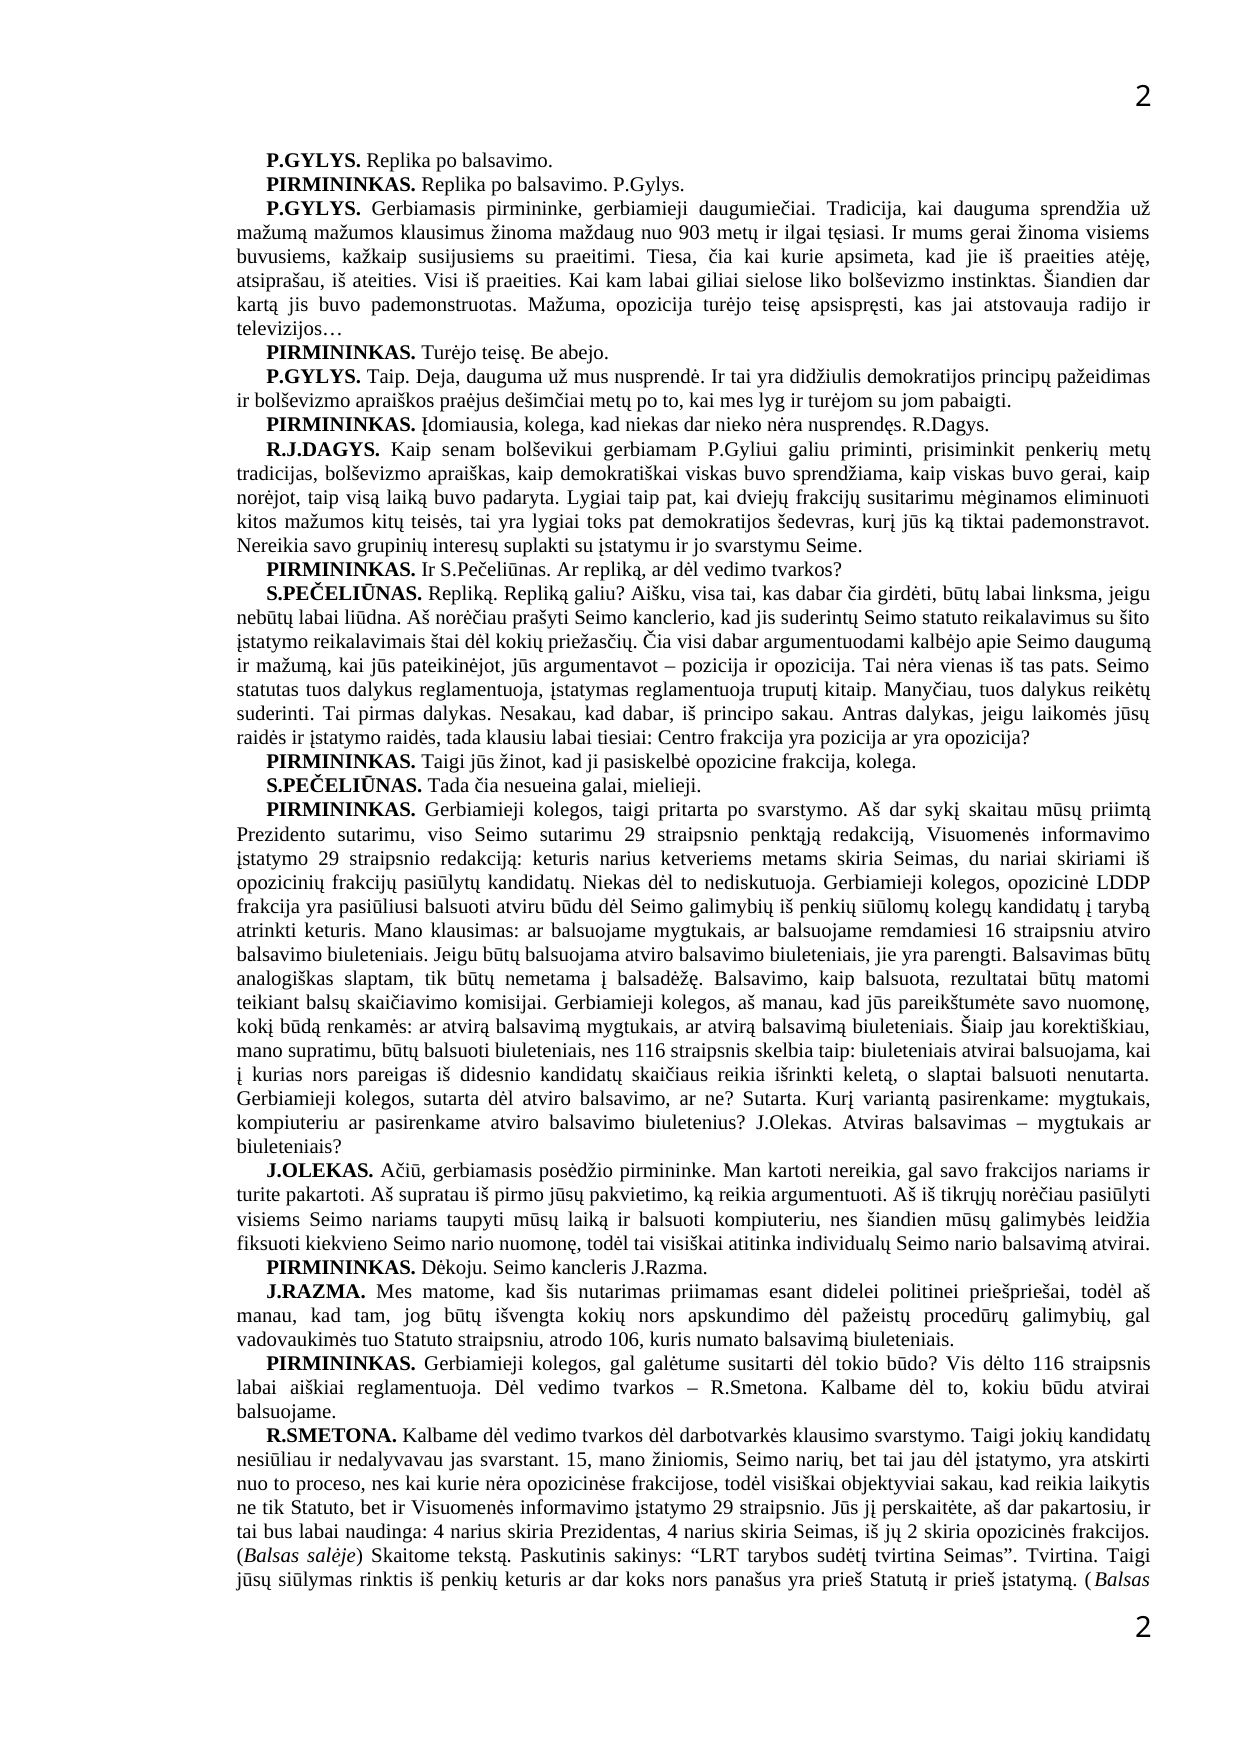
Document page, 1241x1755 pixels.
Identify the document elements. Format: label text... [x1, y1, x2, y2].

text J.RAZMA. Mes matome, kad šis nutarimas priimamas esant didelei politinei priešpriešai, todėl aš manau, kad tam, jog būtų išvengta kokių nors apskundimo dėl pažeistų procedūrų galimybių, gal vadovaukimės tuo Statuto straipsniu, atrodo 106, kuris numato balsavimą biuleteniais. [236, 1279, 1152, 1351]
text PIRMININKAS. Dėkoju. Seimo kancleris J.Razma. [236, 1254, 1152, 1279]
text S.PEČELIŪNAS. Repliką. Repliką galiu? Aišku, visa tai, kas dabar čia girdėti, būtų labai linksma, jeigu nebūtų labai liūdna. Aš norėčiau prašyti Seimo kanclerio, kad jis suderintų Seimo statuto reikalavimus su šito įstatymo reikalavimais štai dėl kokių priežasčių. Čia visi dabar argumentuodami kalbėjo apie Seimo daugumą ir mažumą, kai jūs pateikinėjot, jūs argumentavot – pozicija ir opozicija. Tai nėra vienas iš tas pats. Seimo statutas tuos dalykus reglamentuoja, įstatymas reglamentuoja truputį kitaip. Manyčiau, tuos dalykus reikėtų suderinti. Tai pirmas dalykas. Nesakau, kad dabar, iš principo sakau. Antras dalykas, jeigu laikomės jūsų raidės ir įstatymo raidės, tada klausiu labai tiesiai: Centro frakcija yra pozicija ar yra opozicija? [236, 581, 1152, 749]
text J.OLEKAS. Ačiū, gerbiamasis posėdžio pirmininke. Man kartoti nereikia, gal savo frakcijos nariams ir turite pakartoti. Aš supratau iš pirmo jūsų pakvietimo, ką reikia argumentuoti. Aš iš tikrųjų norėčiau pasiūlyti visiems Seimo nariams taupyti mūsų laiką ir balsuoti kompiuteriu, nes šiandien mūsų galimybės leidžia fiksuoti kiekvieno Seimo nario nuomonę, todėl tai visiškai atitinka individualų Seimo nario balsavimą atvirai. [236, 1158, 1152, 1254]
text PIRMININKAS. Gerbiamieji kolegos, gal galėtume susitarti dėl tokio būdo? Vis dėlto 116 straipsnis labai aiškiai reglamentuoja. Dėl vedimo tvarkos – R.Smetona. Kalbame dėl to, kokiu būdu atvirai balsuojame. [236, 1351, 1152, 1423]
text P.GYLYS. Taip. Deja, dauguma už mus nusprendė. Ir tai yra didžiulis demokratijos principų pažeidimas ir bolševizmo apraiškos praėjus dešimčiai metų po to, kai mes lyg ir turėjom su jom pabaigti. [236, 364, 1152, 412]
text PIRMININKAS. Turėjo teisę. Be abejo. [236, 340, 1152, 364]
text S.PEČELIŪNAS. Tada čia nesueina galai, mielieji. [236, 773, 1152, 797]
text PIRMININKAS. Replika po balsavimo. P.Gylys. [236, 172, 1152, 196]
text P.GYLYS. Replika po balsavimo. [236, 148, 1152, 172]
text PIRMININKAS. Įdomiausia, kolega, kad niekas dar nieko nėra nusprendęs. R.Dagys. [236, 412, 1152, 436]
text PIRMININKAS. Taigi jūs žinot, kad ji pasiskelbė opozicine frakcija, kolega. [236, 749, 1152, 773]
text R.J.DAGYS. Kaip senam bolševikui gerbiamam P.Gyliui galiu priminti, prisiminkit penkerių metų tradicijas, bolševizmo apraiškas, kaip demokratiškai viskas buvo sprendžiama, kaip viskas buvo gerai, kaip norėjot, taip visą laiką buvo padaryta. Lygiai taip pat, kai dviejų frakcijų susitarimu mėginamos eliminuoti kitos mažumos kitų teisės, tai yra lygiai toks pat demokratijos šedevras, kurį jūs ką tiktai pademonstravot. Nereikia savo grupinių interesų suplakti su įstatymu ir jo svarstymu Seime. [236, 436, 1152, 557]
text P.GYLYS. Gerbiamasis pirmininke, gerbiamieji daugumiečiai. Tradicija, kai dauguma sprendžia už mažumą mažumos klausimus žinoma maždaug nuo 903 metų ir ilgai tęsiasi. Ir mums gerai žinoma visiems buvusiems, kažkaip susijusiems su praeitimi. Tiesa, čia kai kurie apsimeta, kad jie iš praeities atėję, atsiprašau, iš ateities. Visi iš praeities. Kai kam labai giliai sielose liko bolševizmo instinktas. Šiandien dar kartą jis buvo pademonstruotas. Mažuma, opozicija turėjo teisę apsispręsti, kas jai atstovauja radijo ir televizijos… [236, 196, 1152, 340]
text PIRMININKAS. Gerbiamieji kolegos, taigi pritarta po svarstymo. Aš dar sykį skaitau mūsų priimtą Prezidento sutarimu, viso Seimo sutarimu 29 straipsnio penktąją redakciją, Visuomenės informavimo įstatymo 29 straipsnio redakciją: keturis narius ketveriems metams skiria Seimas, du nariai skiriami iš opozicinių frakcijų pasiūlytų kandidatų. Niekas dėl to nediskutuoja. Gerbiamieji kolegos, opozicinė LDDP frakcija yra pasiūliusi balsuoti atviru būdu dėl Seimo galimybių iš penkių siūlomų kolegų kandidatų į tarybą atrinkti keturis. Mano klausimas: ar balsuojame mygtukais, ar balsuojame remdamiesi 16 straipsniu atviro balsavimo biuleteniais. Jeigu būtų balsuojama atviro balsavimo biuleteniais, jie yra parengti. Balsavimas būtų analogiškas slaptam, tik būtų nemetama į balsadėžę. Balsavimo, kaip balsuota, rezultatai būtų matomi teikiant balsų skaičiavimo komisijai. Gerbiamieji kolegos, aš manau, kad jūs pareikštumėte savo nuomonę, kokį būdą renkamės: ar atvirą balsavimą mygtukais, ar atvirą balsavimą biuleteniais. Šiaip jau korektiškiau, mano supratimu, būtų balsuoti biuleteniais, nes 116 straipsnis skelbia taip: biuleteniais atvirai balsuojama, kai į kurias nors pareigas iš didesnio kandidatų skaičiaus reikia išrinkti keletą, o slaptai balsuoti nenutarta. Gerbiamieji kolegos, sutarta dėl atviro balsavimo, ar ne? Sutarta. Kurį variantą pasirenkame: mygtukais, kompiuteriu ar pasirenkame atviro balsavimo biuletenius? J.Olekas. Atviras balsavimas – mygtukais ar biuleteniais? [236, 797, 1152, 1158]
text R.SMETONA. Kalbame dėl vedimo tvarkos dėl darbotvarkės klausimo svarstymo. Taigi jokių kandidatų nesiūliau ir nedalyvavau jas svarstant. 15, mano žiniomis, Seimo narių, bet tai jau dėl įstatymo, yra atskirti nuo to proceso, nes kai kurie nėra opozicinėse frakcijose, todėl visiškai objektyviai sakau, kad reikia laikytis ne tik Statuto, bet ir Visuomenės informavimo įstatymo 29 straipsnio. Jūs jį perskaitėte, aš dar pakartosiu, ir tai bus labai naudinga: 4 narius skiria Prezidentas, 4 narius skiria Seimas, iš jų 2 skiria opozicinės frakcijos. (Balsas salėje) Skaitome tekstą. Paskutinis sakinys: “LRT tarybos sudėtį tvirtina Seimas”. Tvirtina. Taigi jūsų siūlymas rinktis iš penkių keturis ar dar koks nors panašus yra prieš Statutą ir prieš įstatymą. (Balsas [236, 1423, 1152, 1591]
text PIRMININKAS. Ir S.Pečeliūnas. Ar repliką, ar dėl vedimo tvarkos? [236, 557, 1152, 581]
